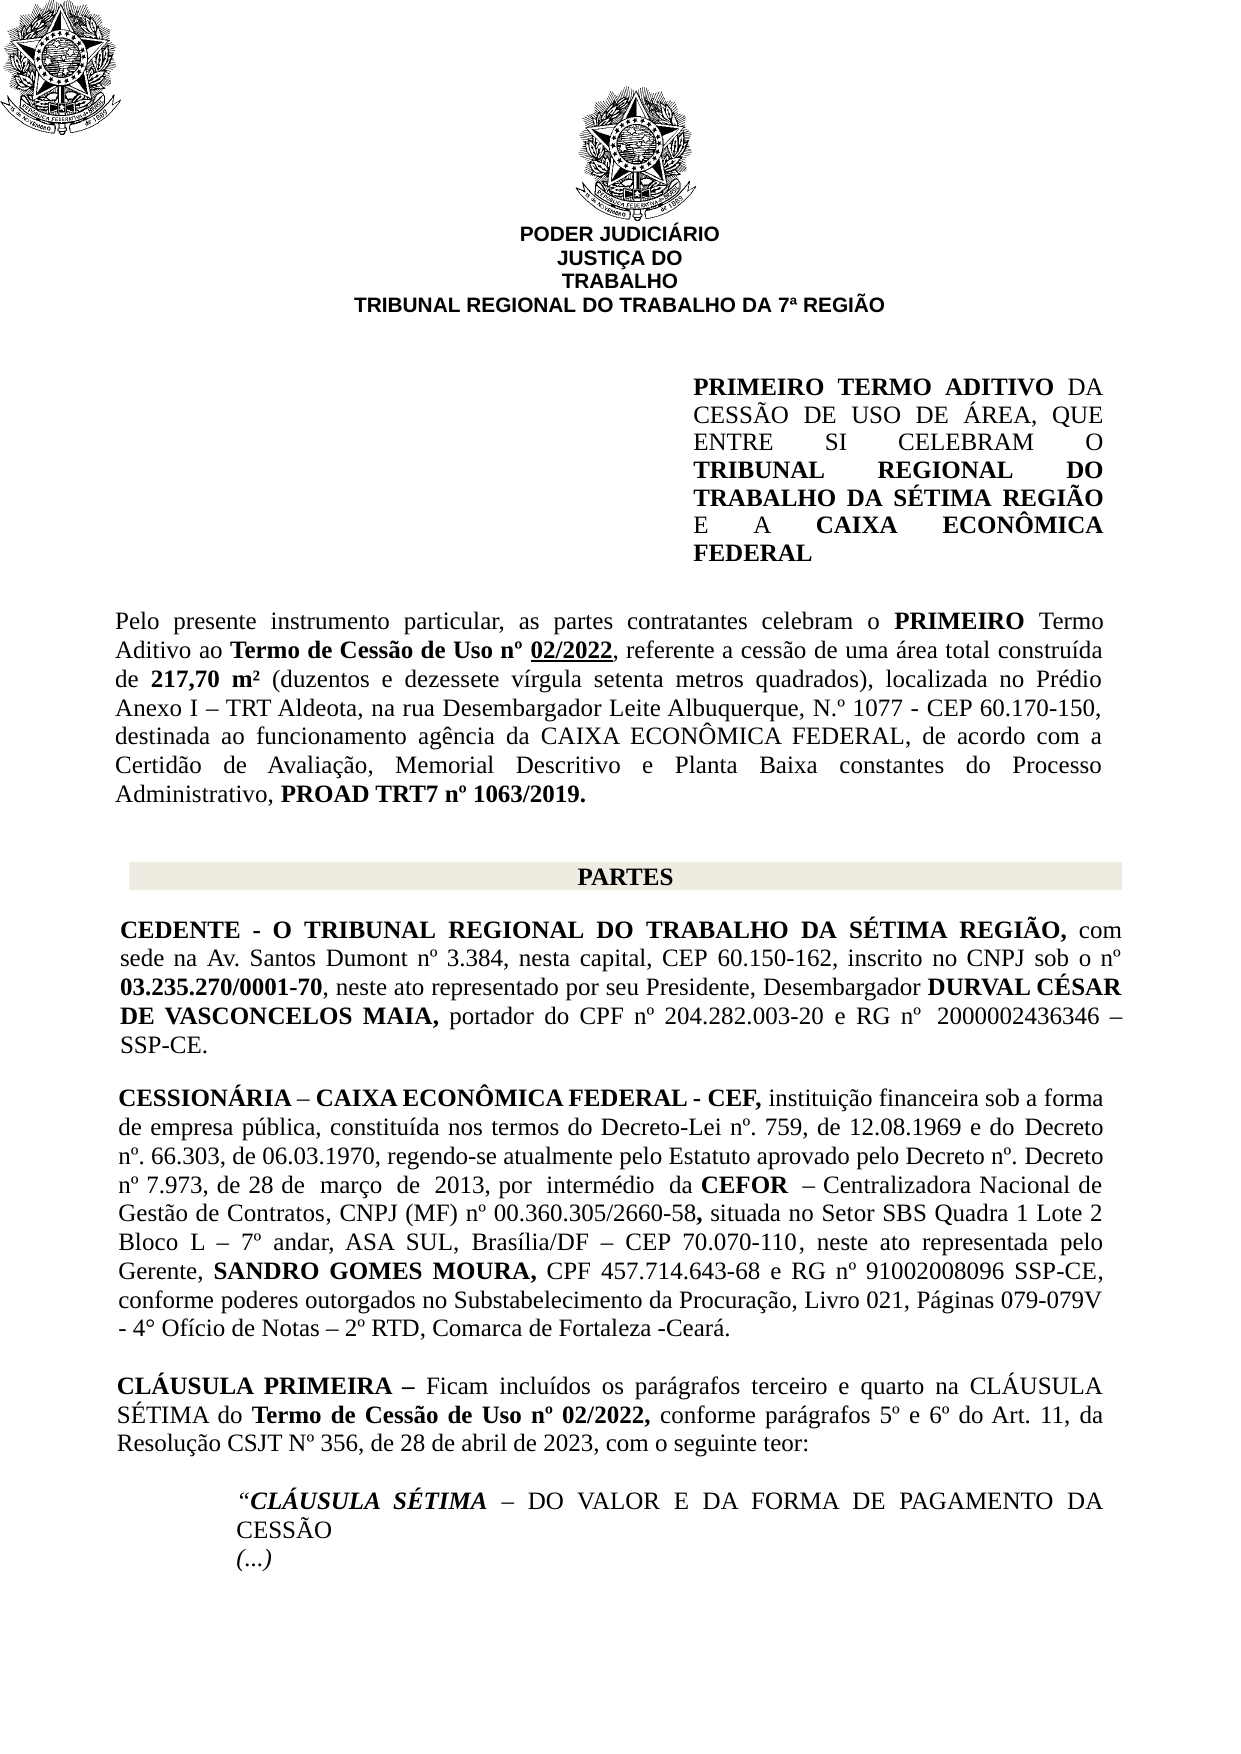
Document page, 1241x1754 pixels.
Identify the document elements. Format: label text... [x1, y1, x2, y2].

text PRIMEIRO TERMO ADITIVO DA CESSÃO DE USO DE ÁREA, QUE ENTRE SI CELEBRAM O TRIBUNAL REGIONAL DO TRABALHO DA SÉTIMA REGIÃO E A CAIXA ECONÔMICA FEDERAL [693, 372, 1103, 567]
subtitle PARTES [129, 862, 1122, 890]
text PODER JUDICIÁRIO JUSTIÇA DO TRABALHO [513, 221, 727, 293]
text TRIBUNAL REGIONAL DO TRABALHO DA 7ª REGIÃO [301, 293, 938, 317]
text (...) [236, 1543, 1103, 1572]
text CESSIONÁRIA – CAIXA ECONÔMICA FEDERAL - CEF, instituição financeira sob a forma de empresa pública, constituída nos termos do Decreto-Lei nº. 759, de 12.08.1969 e do Decreto nº. 66.303, de 06.03.1970, regendo-se atualmente pelo Estatuto aprovado pelo Decreto nº. Decreto nº 7.973, de 28 de março de 2013, por intermédio da CEFOR – Centralizadora Nacional de Gestão de Contratos, CNPJ (MF) nº 00.360.305/2660-58, situada no Setor SBS Quadra 1 Lote 2 Bloco L – 7º andar, ASA SUL, Brasília/DF – CEP 70.070-110, neste ato representada pelo Gerente, SANDRO GOMES MOURA, CPF 457.714.643-68 e RG nº 91002008096 SSP-CE, conforme poderes outorgados no Substabelecimento da Procuração, Livro 021, Páginas 079-079V - 4° Ofício de Notas – 2º RTD, Comarca de Fortaleza -Ceará. [118, 1083, 1103, 1342]
text CLÁUSULA PRIMEIRA – Ficam incluídos os parágrafos terceiro e quarto na CLÁUSULA SÉTIMA do Termo de Cessão de Uso nº 02/2022, conforme parágrafos 5º e 6º do Art. 11, da Resolução CSJT Nº 356, de 28 de abril de 2023, com o seguinte teor: [117, 1371, 1103, 1457]
picture [575, 86, 697, 221]
text Pelo presente instrumento particular, as partes contratantes celebram o PRIMEIRO Termo Aditivo ao Termo de Cessão de Uso nº 02/2022, referente a cessão de uma área total construída de 217,70 m² (duzentos e dezessete vírgula setenta metros quadrados), localizada no Prédio Anexo I – TRT Aldeota, na rua Desembargador Leite Albuquerque, N.º 1077 - CEP 60.170-150, destinada ao funcionamento agência da CAIXA ECONÔMICA FEDERAL, de acordo com a Certidão de Avaliação, Memorial Descritivo e Planta Baixa constantes do Processo Administrativo, PROAD TRT7 nº 1063/2019. [115, 606, 1103, 808]
picture [0, 0, 121, 135]
text “CLÁUSULA SÉTIMA – DO VALOR E DA FORMA DE PAGAMENTO DA CESSÃO [236, 1486, 1103, 1543]
text CEDENTE - O TRIBUNAL REGIONAL DO TRABALHO DA SÉTIMA REGIÃO, com sede na Av. Santos Dumont nº 3.384, nesta capital, CEP 60.150-162, inscrito no CNPJ sob o nº 03.235.270/0001-70, neste ato representado por seu Presidente, Desembargador DURVAL CÉSAR DE VASCONCELOS MAIA, portador do CPF nº 204.282.003-20 e RG nº 2000002436346 – SSP-CE. [120, 915, 1122, 1058]
